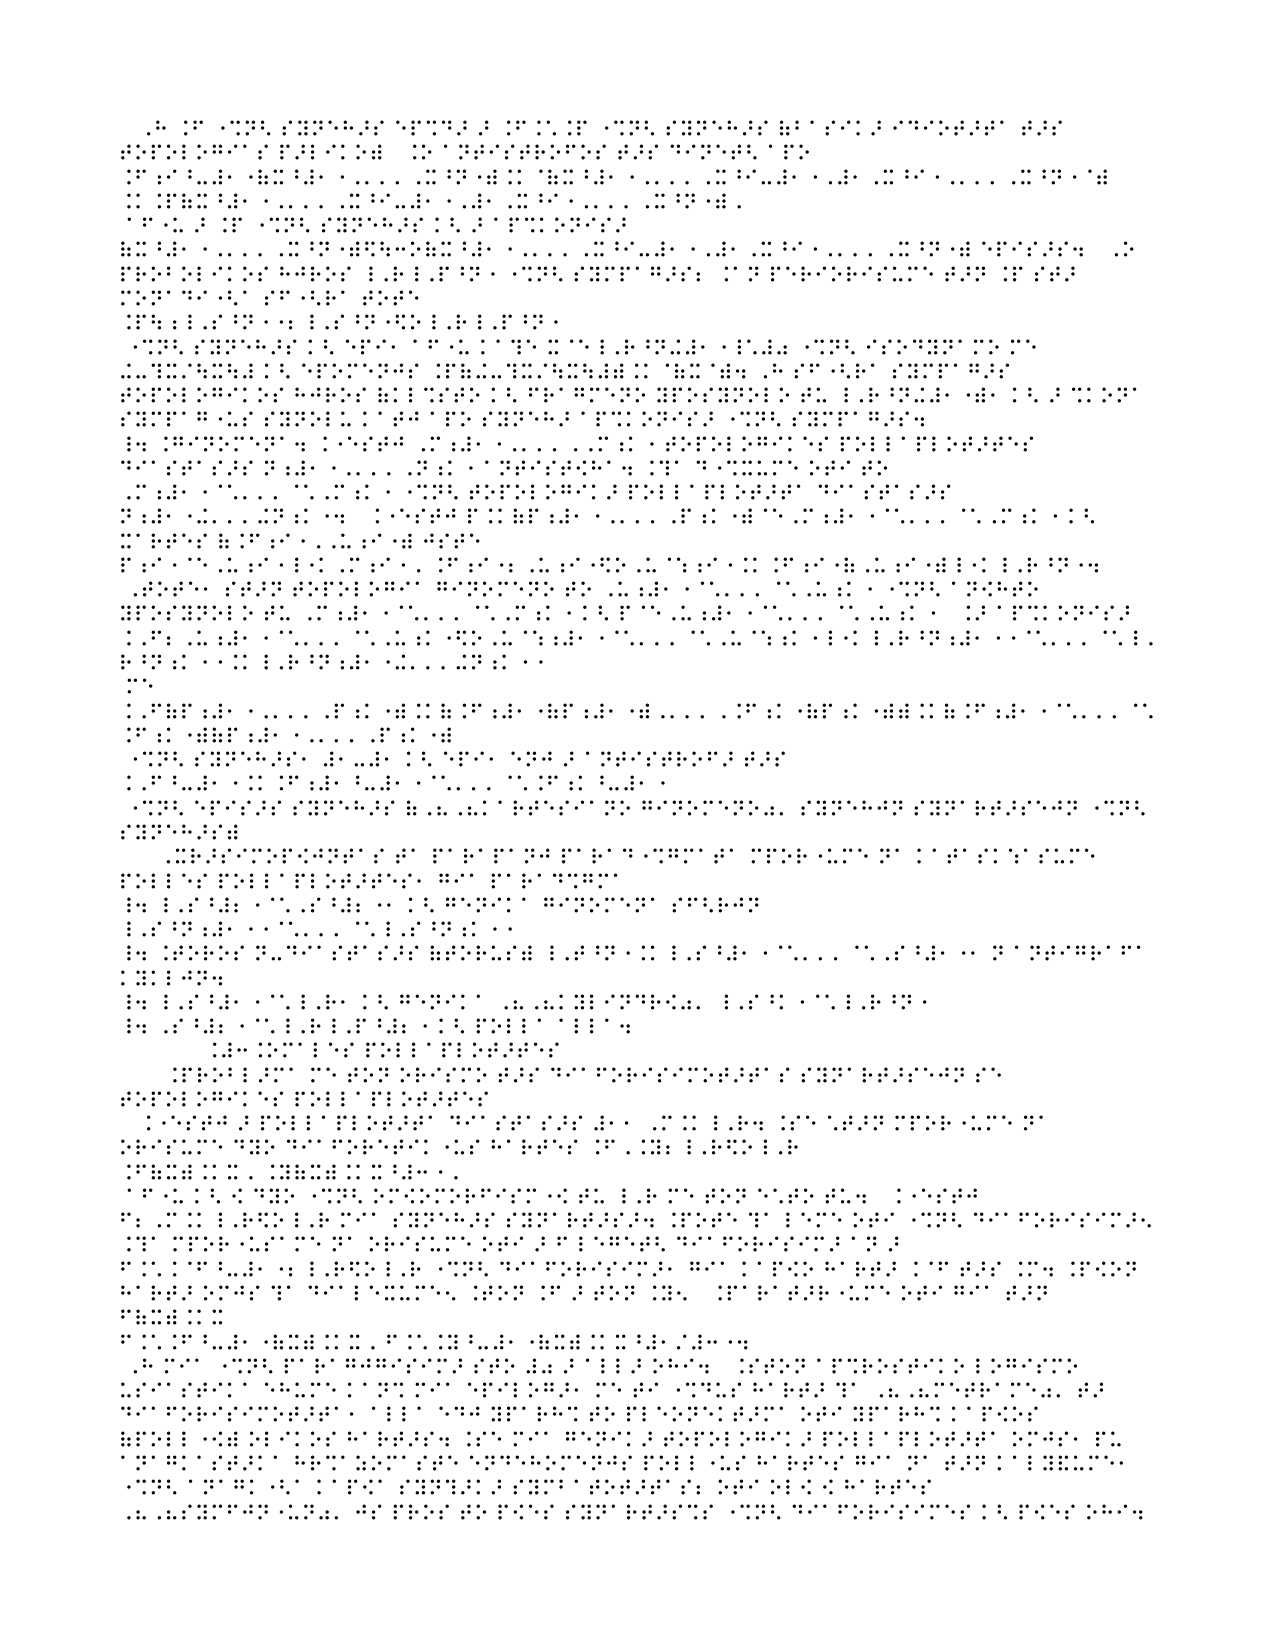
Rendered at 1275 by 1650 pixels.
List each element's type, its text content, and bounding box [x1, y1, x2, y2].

text ⠨⠠⠋⠆⠠⠥⠰⠼⠂⠐⠈⠡⠄⠄⠄⠈⠡⠠⠥⠰⠅⠐⠫⠕⠠⠥⠈⠱⠰⠼⠂⠐⠈⠡⠄⠄⠄⠈⠡⠠⠥⠈⠱⠰⠅⠐⠸⠐⠅⠸⠠⠗⠘⠝⠰⠼⠂⠐⠐⠈⠡⠄⠄⠄⠈⠡⠸⠠⠗⠘⠝⠰⠅⠐⠐⠨⠅⠸⠠⠗⠘⠝⠰⠼⠂⠐⠬⠄⠄⠄⠬⠝⠰⠅⠐⠐ [118, 628, 1157, 676]
text ⠸⠲ ⠨⠞⠕⠗⠕⠎ ⠝⠤⠙⠊⠁⠎⠞⠁⠎⠜⠎ ⠷⠞⠕⠗⠥⠎⠾ ⠸⠠⠞⠘⠝⠐⠨⠅⠸⠠⠎⠘⠼⠂⠐⠈⠡⠄⠄⠄⠈⠡⠠⠎⠘⠼⠂⠐⠂ ⠝ ⠁⠝⠞⠊⠛⠗⠁⠋⠁ ⠅⠽⠅⠇⠚⠝⠲ [118, 943, 1157, 992]
text ⠁⠋⠐⠥ ⠅⠣ ⠪ ⠙⠽⠕ ⠐⠩⠝⠣ ⠕⠍⠪⠕⠍⠕⠗⠋⠊⠎⠍⠐⠪ ⠞⠥ ⠸⠠⠗ ⠍⠑ ⠞⠕⠝ ⠑⠡⠞⠕ ⠞⠥⠲ ⠨⠐⠑⠎⠞⠚ ⠋⠆⠠⠍⠨⠅⠸⠠⠗⠫⠕⠸⠠⠗ ⠍⠊⠁ ⠎⠽⠝⠑⠓⠜⠎ ⠎⠽⠝⠁⠗⠞⠜⠎⠜⠲ ⠨⠏⠕⠞⠑ ⠹⠁ ⠇⠑⠍⠑ ⠕⠞⠊ ⠐⠩⠝⠣ ⠙⠊⠁⠋⠕⠗⠊⠎⠊⠍⠜⠢ ⠨⠹⠁ ⠍⠏⠕⠗⠐⠥⠎⠁⠍⠑ ⠝⠁ ⠕⠗⠊⠎⠥⠍⠑ ⠕⠞⠊ ⠜ ⠋ ⠇⠑⠛⠑⠞⠣ ⠙⠊⠁⠋⠕⠗⠊⠎⠊⠍⠜ ⠁⠝ ⠜ ⠋⠨⠡⠨⠈⠋⠘⠤⠼⠂⠐⠆⠸⠠⠗⠫⠕⠸⠠⠗ ⠐⠩⠝⠣ ⠙⠊⠁⠋⠕⠗⠊⠎⠊⠍⠜⠂ ⠛⠊⠁ ⠅⠁⠏⠪⠕ ⠓⠁⠗⠞⠜ ⠨⠈⠋ ⠞⠜⠎ ⠨⠍⠲ ⠨⠏⠪⠕⠝ ⠓⠁⠗⠞⠜ ⠕⠍⠚⠎ ⠹⠁ ⠙⠊⠁⠇⠑⠭⠥⠍⠑⠢ ⠨⠞⠕⠝ ⠨⠋ ⠜ ⠞⠕⠝ ⠨⠽⠢ ⠨⠏⠁⠗⠁⠞⠜⠗⠐⠥⠍⠑ ⠕⠞⠊ ⠛⠊⠁ ⠞⠜⠝ ⠋⠷⠭⠾⠨⠅⠭ [118, 1186, 1157, 1332]
text ⠨⠏⠗⠕⠃⠇⠜⠍⠁ ⠍⠑ ⠞⠕⠝ ⠕⠗⠊⠎⠍⠕ ⠞⠜⠎ ⠙⠊⠁⠋⠕⠗⠊⠎⠊⠍⠕⠞⠜⠞⠁⠎ ⠎⠽⠝⠁⠗⠞⠜⠎⠑⠚⠝ ⠎⠑ ⠞⠕⠏⠕⠇⠕⠛⠊⠅⠑⠎ ⠏⠕⠇⠇⠁⠏⠇⠕⠞⠜⠞⠑⠎ [118, 1065, 1157, 1113]
text ⠨⠼⠒⠨⠕⠍⠁⠇⠑⠎ ⠏⠕⠇⠇⠁⠏⠇⠕⠞⠜⠞⠑⠎ [118, 1040, 1157, 1065]
text ⠠⠓ ⠍⠊⠁ ⠐⠩⠝⠣ ⠏⠁⠗⠁⠛⠚⠛⠊⠎⠊⠍⠜ ⠎⠞⠕ ⠼⠴ ⠜ ⠁⠇⠇⠜ ⠕⠓⠊⠲ ⠨⠎⠞⠕⠝ ⠁⠏⠩⠗⠕⠎⠞⠊⠅⠕ ⠇⠕⠛⠊⠎⠍⠕ ⠥⠎⠊⠁⠎⠞⠊⠅⠁ ⠑⠓⠥⠍⠑ ⠅⠁⠝⠩ ⠍⠊⠁ ⠑⠏⠊⠇⠕⠛⠜⠂ ⠍⠑ ⠞⠊ ⠐⠩⠙⠥⠎ ⠓⠁⠗⠞⠜ ⠹⠁ ⠠⠦⠠⠦⠍⠑⠞⠗⠁⠍⠑⠴⠄ ⠞⠜ ⠙⠊⠁⠋⠕⠗⠊⠎⠊⠍⠕⠞⠜⠞⠁⠂ ⠁⠇⠇⠁ ⠑⠙⠚ ⠽⠏⠁⠗⠓⠩ ⠞⠕ ⠏⠇⠑⠕⠝⠑⠅⠞⠜⠍⠁ ⠕⠞⠊ ⠽⠏⠁⠗⠓⠩ ⠅⠁⠏⠪⠕⠎ ⠷⠏⠕⠇⠇⠐⠪⠾ ⠕⠇⠊⠅⠕⠎ ⠓⠁⠗⠞⠜⠎⠲ ⠨⠎⠑ ⠍⠊⠁ ⠛⠑⠝⠊⠅⠜ ⠞⠕⠏⠕⠇⠕⠛⠊⠅⠜ ⠏⠕⠇⠇⠁⠏⠇⠕⠞⠜⠞⠁ ⠕⠍⠚⠎⠂ ⠏⠥ ⠁⠝⠁⠛⠅⠁⠎⠞⠜⠅⠁ ⠓⠗⠩⠁⠵⠕⠍⠁⠎⠞⠑ ⠑⠝⠙⠑⠓⠕⠍⠑⠝⠚⠎ ⠏⠕⠇⠇⠐⠥⠎ ⠓⠁⠗⠞⠑⠎ ⠛⠊⠁ ⠝⠁ ⠞⠜⠝ ⠅⠁⠇⠽⠯⠥⠍⠑⠂ ⠐⠩⠝⠣ ⠁⠝⠁⠛⠅⠐⠣⠁ ⠅⠁⠏⠪⠁ ⠎⠽⠝⠹⠜⠅⠜ ⠎⠽⠍⠃⠁⠞⠕⠞⠜⠞⠁⠎⠆ ⠕⠞⠊ ⠕⠇⠪ ⠪ ⠓⠁⠗⠞⠑⠎ ⠠⠦⠠⠦⠎⠽⠍⠋⠚⠝⠐⠥⠝⠴⠄ ⠚⠎ ⠏⠗⠕⠎ ⠞⠕ ⠏⠪⠑⠎ ⠎⠽⠝⠁⠗⠞⠜⠎⠩⠎ ⠐⠩⠝⠣ ⠙⠊⠁⠋⠕⠗⠊⠎⠊⠍⠑⠎ ⠅⠣ ⠏⠪⠑⠎ ⠕⠓⠊⠲ [118, 1356, 1157, 1526]
text ⠨⠏⠳⠰⠸⠠⠎⠘⠝⠐⠐⠆⠸⠠⠎⠘⠝⠐⠫⠕⠸⠠⠗⠸⠠⠏⠘⠝⠐ [118, 312, 1157, 337]
text ⠐⠩⠝⠣ ⠑⠏⠊⠎⠜⠎ ⠎⠽⠝⠑⠓⠜⠎ ⠷⠠⠦⠠⠦⠅⠁⠗⠞⠑⠎⠊⠁⠝⠕ ⠛⠊⠝⠕⠍⠑⠝⠕⠴⠄ ⠎⠽⠝⠑⠓⠚⠝ ⠎⠽⠝⠁⠗⠞⠜⠎⠑⠚⠝ ⠐⠩⠝⠣ ⠎⠽⠝⠑⠓⠜⠎⠾ [118, 798, 1157, 846]
text ⠸⠲ ⠨⠛⠊⠝⠕⠍⠑⠝⠁⠲ ⠨⠐⠑⠎⠞⠚ ⠠⠍⠰⠼⠂⠐⠠⠄⠄⠄⠠⠠⠍⠰⠅⠐ ⠞⠕⠏⠕⠇⠕⠛⠊⠅⠑⠎ ⠏⠕⠇⠇⠁⠏⠇⠕⠞⠜⠞⠑⠎ ⠙⠊⠁⠎⠞⠁⠎⠜⠎ ⠝⠰⠼⠂⠐⠠⠄⠄⠄⠠⠝⠰⠅⠐ ⠁⠝⠞⠊⠎⠞⠪⠓⠁⠲ ⠨⠹⠁ ⠙⠐⠩⠭⠥⠍⠑ ⠕⠞⠊ ⠞⠕ ⠠⠍⠰⠼⠂⠐⠈⠡⠄⠄⠄⠈⠡⠠⠍⠰⠅⠐ ⠐⠩⠝⠣ ⠞⠕⠏⠕⠇⠕⠛⠊⠅⠜ ⠏⠕⠇⠇⠁⠏⠇⠕⠞⠜⠞⠁ ⠙⠊⠁⠎⠞⠁⠎⠜⠎ ⠝⠰⠼⠂⠐⠬⠄⠄⠄⠬⠝⠰⠅⠐⠲ ⠨⠐⠑⠎⠞⠚ ⠏⠨⠅⠷⠏⠰⠼⠂⠐⠠⠄⠄⠄⠠⠏⠰⠅⠐⠾⠈⠑⠠⠍⠰⠼⠂⠐⠈⠡⠄⠄⠄⠈⠡⠠⠍⠰⠅⠐ ⠅⠣ ⠭⠁⠗⠞⠑⠎ ⠷⠨⠋⠰⠊⠐⠠⠠⠥⠰⠊⠐⠾ ⠚⠎⠞⠑ [118, 434, 1157, 555]
text ⠸⠲ ⠸⠠⠎⠘⠼⠂⠐⠈⠡⠸⠠⠗⠂ ⠅⠣ ⠛⠑⠝⠊⠅⠁ ⠠⠦⠠⠦⠅⠽⠇⠊⠝⠙⠗⠪⠴⠄ ⠸⠠⠎⠘⠅⠐⠈⠡⠸⠠⠗⠘⠝⠐ [118, 992, 1157, 1016]
text ⠨⠋⠰⠊⠘⠤⠼⠂⠐⠷⠭⠘⠼⠂⠐⠠⠄⠄⠄⠠⠭⠘⠝⠐⠾⠨⠅⠈⠷⠭⠘⠼⠂⠐⠠⠄⠄⠄⠠⠭⠘⠊⠤⠼⠂⠐⠠⠼⠂⠠⠭⠘⠊⠐⠠⠄⠄⠄⠠⠭⠘⠝⠐⠈⠾ ⠨⠅⠨⠏⠷⠭⠘⠼⠂⠐⠠⠄⠄⠄⠠⠭⠘⠊⠤⠼⠂⠐⠠⠼⠂⠠⠭⠘⠊⠐⠠⠄⠄⠄⠠⠭⠘⠝⠐⠾⠠ [118, 167, 1157, 215]
text ⠨⠠⠋⠘⠤⠼⠂⠐⠨⠅⠨⠋⠰⠼⠂⠘⠤⠼⠂⠐⠈⠡⠄⠄⠄⠈⠡⠨⠋⠰⠅⠘⠤⠼⠂⠐ [118, 773, 1157, 798]
text ⠋⠨⠡⠨⠋⠘⠤⠼⠂⠐⠷⠭⠾⠨⠅⠭⠠ ⠋⠨⠡⠨⠽⠘⠤⠼⠂⠐⠷⠭⠾⠨⠅⠭⠘⠼⠂⠌⠼⠒⠐⠲ [118, 1332, 1157, 1356]
text ⠨⠐⠑⠎⠞⠚ ⠜ ⠏⠕⠇⠇⠁⠏⠇⠕⠞⠜⠞⠁ ⠙⠊⠁⠎⠞⠁⠎⠜⠎ ⠼⠂⠂ ⠠⠍⠨⠅⠸⠠⠗⠲ ⠨⠎⠑ ⠡⠞⠜⠝ ⠍⠏⠕⠗⠐⠥⠍⠑ ⠝⠁ ⠕⠗⠊⠎⠥⠍⠑ ⠙⠽⠕ ⠙⠊⠁⠋⠕⠗⠑⠞⠊⠅⠐⠥⠎ ⠓⠁⠗⠞⠑⠎ ⠨⠋⠠⠨⠽⠆⠸⠠⠗⠫⠕⠸⠠⠗ [118, 1113, 1157, 1162]
text ⠏⠰⠊⠐⠈⠑⠠⠥⠰⠊⠐⠸⠐⠅⠠⠍⠰⠊⠐⠠ ⠨⠋⠰⠊⠐⠆⠠⠥⠰⠊⠐⠫⠕⠠⠥⠈⠱⠰⠊⠐⠨⠅⠨⠋⠰⠊⠐⠷⠠⠥⠰⠊⠐⠾⠸⠐⠅⠸⠠⠗⠘⠝⠐⠲ [118, 555, 1157, 579]
text ⠐⠩⠝⠣ ⠎⠽⠝⠑⠓⠜⠎ ⠅⠣ ⠑⠏⠊⠂ ⠁⠋⠐⠥ ⠅⠁⠹⠑ ⠭⠈⠑⠸⠠⠗⠘⠝⠬⠼⠂⠐⠸⠡⠼⠴ ⠐⠩⠝⠣ ⠊⠎⠕⠙⠽⠝⠁⠍⠕ ⠍⠑ ⠬⠤⠹⠭⠌⠳⠭⠳⠼ ⠅⠣ ⠑⠏⠕⠍⠑⠝⠚⠎ ⠨⠏⠷⠬⠤⠹⠭⠌⠳⠭⠳⠼⠾⠨⠅⠈⠷⠭⠈⠾⠲ ⠠⠓ ⠎⠋⠐⠣⠗⠁ ⠎⠽⠍⠏⠁⠛⠜⠎ ⠞⠕⠏⠕⠇⠕⠛⠊⠅⠕⠎ ⠓⠚⠗⠕⠎ ⠷⠅⠇⠩⠎⠞⠕ ⠅⠣ ⠋⠗⠁⠛⠍⠑⠝⠕ ⠽⠏⠕⠎⠽⠝⠕⠇⠕ ⠞⠥ ⠸⠠⠗⠘⠝⠬⠼⠂⠐⠾⠂ ⠅⠣ ⠜ ⠩⠅⠕⠝⠁ ⠎⠽⠍⠏⠁⠛⠐⠥⠎ ⠎⠽⠝⠕⠇⠥ ⠅⠁⠞⠚ ⠁⠏⠕ ⠎⠽⠝⠑⠓⠜ ⠁⠏⠩⠅⠕⠝⠊⠎⠜ ⠐⠩⠝⠣ ⠎⠽⠍⠏⠁⠛⠜⠎⠲ [118, 337, 1157, 434]
text ⠨⠠⠋⠷⠏⠰⠼⠂⠐⠠⠄⠄⠄⠠⠏⠰⠅⠐⠾⠨⠅⠷⠨⠋⠰⠼⠂⠐⠷⠏⠰⠼⠂⠐⠾⠠⠄⠄⠄⠠⠨⠋⠰⠅⠐⠷⠏⠰⠅⠐⠾⠾⠨⠅⠷⠨⠋⠰⠼⠂⠐⠈⠡⠄⠄⠄⠈⠡⠨⠋⠰⠅⠐⠾⠷⠏⠰⠼⠂⠐⠠⠄⠄⠄⠠⠏⠰⠅⠐⠾ [118, 701, 1157, 749]
text ⠠⠭⠗⠜⠎⠊⠍⠕⠏⠪⠚⠝⠞⠁⠎ ⠞⠁ ⠏⠁⠗⠁⠏⠁⠝⠚ ⠏⠁⠗⠁⠙⠐⠩⠛⠍⠁⠞⠁ ⠍⠏⠕⠗⠐⠥⠍⠑ ⠝⠁ ⠅⠁⠞⠁⠎⠅⠱⠁⠎⠥⠍⠑ ⠏⠕⠇⠇⠑⠎ ⠏⠕⠇⠇⠁⠏⠇⠕⠞⠜⠞⠑⠎⠂ ⠛⠊⠁ ⠏⠁⠗⠁⠙⠩⠛⠍⠁ [118, 846, 1157, 895]
text ⠠⠞⠕⠞⠑⠂ ⠎⠞⠜⠝ ⠞⠕⠏⠕⠇⠕⠛⠊⠁ ⠛⠊⠝⠕⠍⠑⠝⠕ ⠞⠕ ⠠⠥⠰⠼⠂⠐⠈⠡⠄⠄⠄⠈⠡⠠⠥⠰⠅⠐ ⠐⠩⠝⠣ ⠁⠝⠪⠓⠞⠕ ⠽⠏⠕⠎⠽⠝⠕⠇⠕ ⠞⠥ ⠠⠍⠰⠼⠂⠐⠈⠡⠄⠄⠄⠈⠡⠠⠍⠰⠅⠐ ⠅⠣ ⠏⠈⠑⠠⠥⠰⠼⠂⠐⠈⠡⠄⠄⠄⠈⠡⠠⠥⠰⠅⠐ ⠨⠜ ⠁⠏⠩⠅⠕⠝⠊⠎⠜ [118, 579, 1157, 628]
text ⠁⠋⠐⠥ ⠜ ⠨⠏ ⠐⠩⠝⠣ ⠎⠽⠝⠑⠓⠜⠎ ⠅⠣ ⠜ ⠁⠏⠩⠅⠕⠝⠊⠎⠜ ⠷⠭⠘⠼⠂⠐⠠⠄⠄⠄⠠⠭⠘⠝⠐⠾⠫⠳⠒⠕⠷⠭⠘⠼⠂⠐⠠⠄⠄⠄⠠⠭⠘⠊⠤⠼⠂⠐⠠⠼⠂⠠⠭⠘⠊⠐⠠⠄⠄⠄⠠⠭⠘⠝⠐⠾ ⠑⠏⠊⠎⠜⠎⠲ ⠠⠕ ⠏⠗⠕⠃⠕⠇⠊⠅⠕⠎ ⠓⠚⠗⠕⠎ ⠸⠠⠗⠸⠠⠏⠘⠝⠐ ⠐⠩⠝⠣ ⠎⠽⠍⠏⠁⠛⠜⠎⠆ ⠨⠁⠝ ⠏⠑⠗⠊⠕⠗⠊⠎⠥⠍⠑ ⠞⠜⠝ ⠨⠏ ⠎⠞⠜ ⠍⠕⠝⠁⠙⠊⠐⠣⠁ ⠎⠋⠐⠣⠗⠁ ⠞⠕⠞⠑ [118, 215, 1157, 312]
text ⠠⠓ ⠨⠋ ⠐⠩⠝⠣ ⠎⠽⠝⠑⠓⠜⠎ ⠑⠏⠩⠙⠜ ⠜ ⠨⠋⠨⠡⠨⠏ ⠐⠩⠝⠣ ⠎⠽⠝⠑⠓⠜⠎ ⠷⠃⠁⠎⠊⠅⠜ ⠊⠙⠊⠕⠞⠜⠞⠁ ⠞⠜⠎ ⠞⠕⠏⠕⠇⠕⠛⠊⠁⠎ ⠏⠜⠇⠊⠅⠕⠾ ⠨⠕ ⠁⠝⠞⠊⠎⠞⠗⠕⠋⠕⠎ ⠞⠜⠎ ⠙⠊⠝⠑⠞⠣ ⠁⠏⠕ [118, 118, 1157, 167]
text ⠸⠲ ⠸⠠⠎⠘⠼⠆⠐⠈⠡⠠⠎⠘⠼⠆⠐⠂ ⠅⠣ ⠛⠑⠝⠊⠅⠁ ⠛⠊⠝⠕⠍⠑⠝⠁ ⠎⠋⠣⠗⠚⠝ ⠸⠠⠎⠘⠝⠰⠼⠂⠐⠐⠈⠡⠄⠄⠄⠈⠡⠸⠠⠎⠘⠝⠰⠅⠐⠐ [118, 895, 1157, 943]
text ⠸⠲ ⠠⠎⠘⠼⠆⠐⠈⠡⠸⠠⠗⠸⠠⠏⠘⠼⠆⠐ ⠅⠣ ⠏⠕⠇⠇⠁ ⠁⠇⠇⠁⠲ [118, 1016, 1157, 1040]
text ⠐⠩⠝⠣ ⠎⠽⠝⠑⠓⠜⠎⠂ ⠼⠂⠤⠼⠂ ⠅⠣ ⠑⠏⠊⠂ ⠑⠝⠚ ⠜ ⠁⠝⠞⠊⠎⠞⠗⠕⠋⠜ ⠞⠜⠎ [118, 749, 1157, 773]
text ⠨⠋⠷⠭⠾⠨⠅⠭⠠ ⠨⠽⠷⠭⠾⠨⠅⠭⠘⠼⠒⠐⠠ [118, 1162, 1157, 1186]
text ⠍⠑ [118, 676, 1157, 701]
